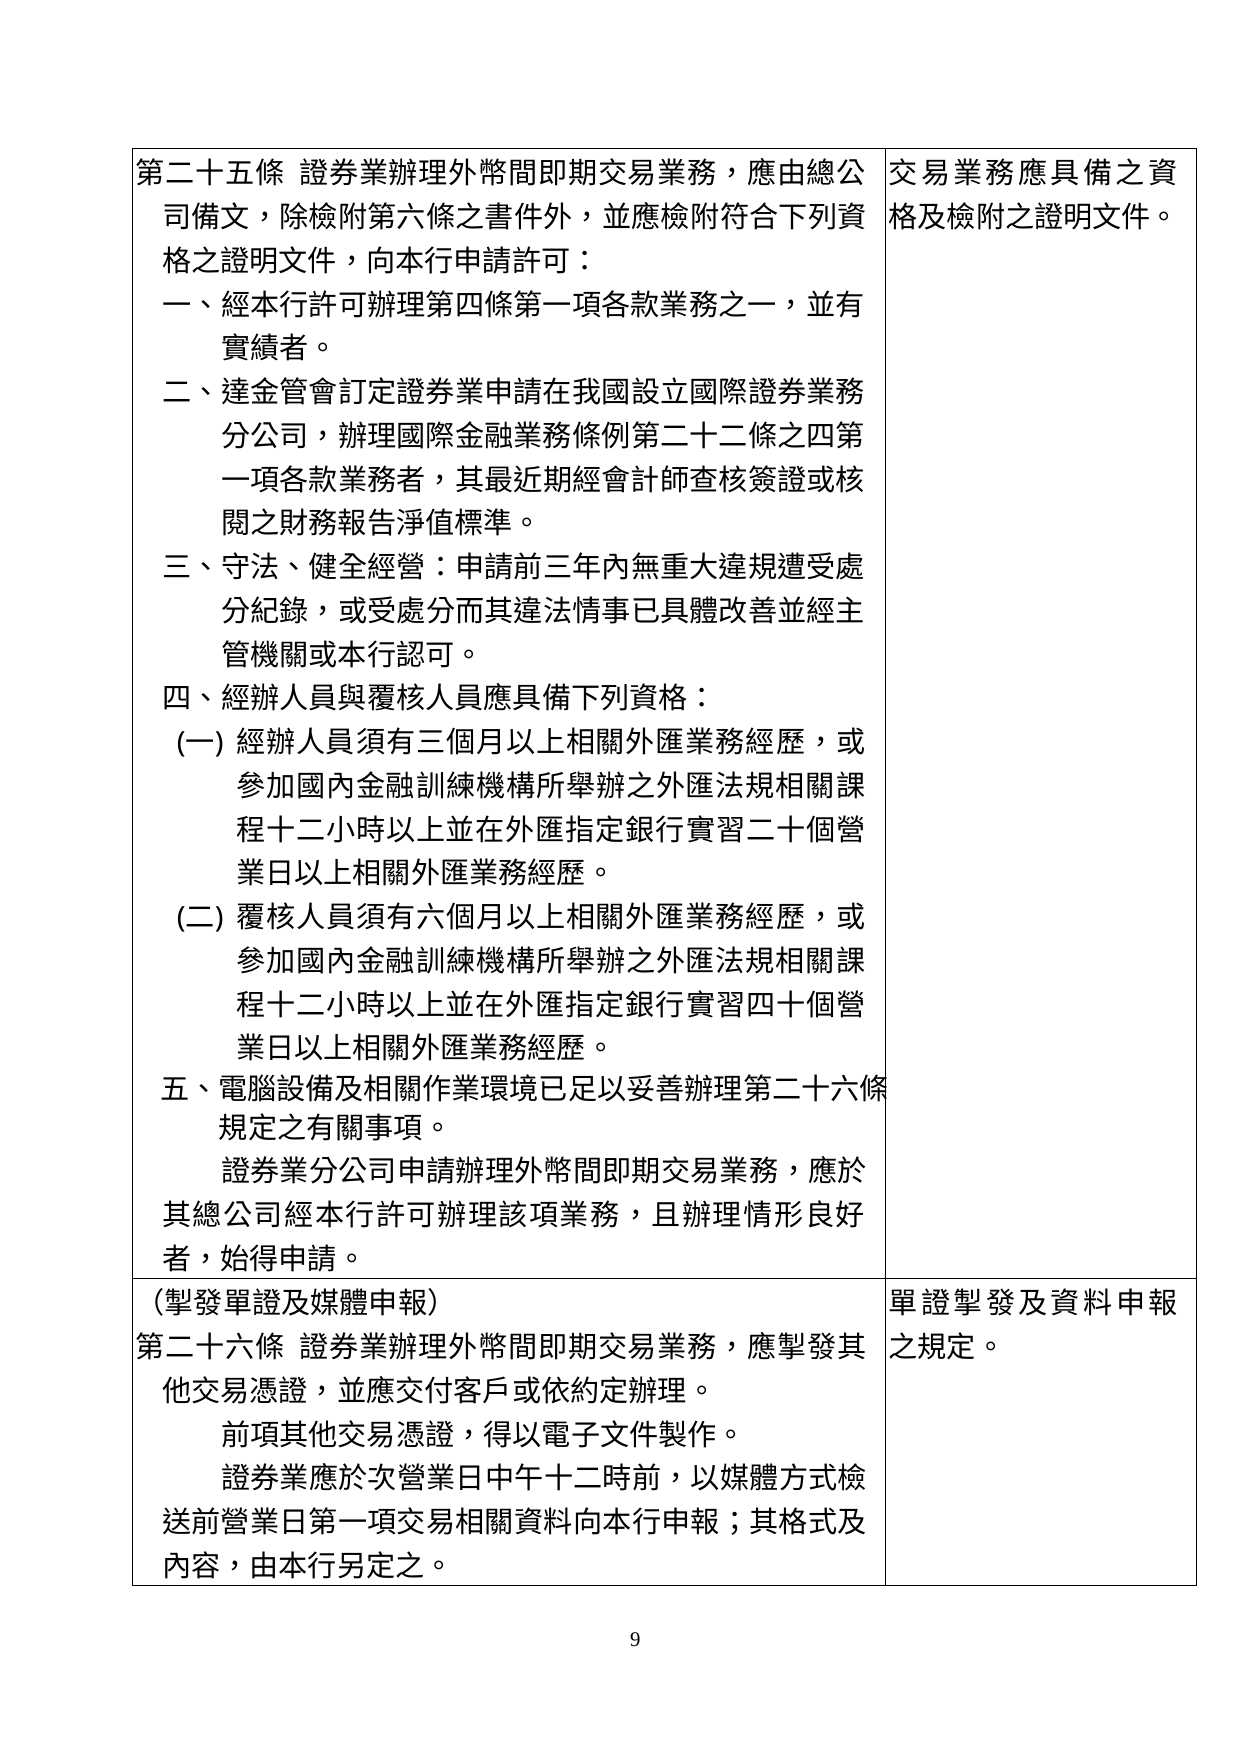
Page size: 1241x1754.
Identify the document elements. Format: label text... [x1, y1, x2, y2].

table_cell 單證掣發及資料申報之規定。 [886, 1279, 1196, 1585]
table_cell （掣發單證及媒體申報） 第二十六條 證券業辦理外幣間即期交易業務，應掣發其他交易憑證，並應交付客戶或依約定辦理。 前項其他交易憑證，得以電子文件製作。 證券業應於次營業日中午十二時前，以媒體方式檢送前營業日第一項交易相關資料向本行申報；其格式及內容，由本行另定之。 [133, 1279, 885, 1585]
table_cell （外幣間即期交易業務之申辦） 第二十五條 證券業辦理外幣間即期交易業務，應由總公司備文，除檢附第六條之書件外，並應檢附符合下列資格之證明文件，向本行申請許可： 經本行許可辦理第四條第一項各款業務之一，並有實績者。 達金管會訂定證券業申請在我國設立國際證券業務分公司，辦理國際金融業務條例第二十二條之四第一項各款業務者，其最近期經會計師查核簽證或核閱之財務報告淨值標準。 守法、健全經營：申請前三年內無重大違規遭受處分紀錄，或受處分而其違法情事已具體改善並經主管機關或本行認可。 經辦人員與覆核人員應具備下列資格： 經辦人員須有三個月以上相關外匯業務經歷，或參加國內金融訓練機構所舉辦之外匯法規相關課程十二小時以上並在外匯指定銀行實習二十個營業日以上相關外匯業務經歷。 覆核人員須有六個月以上相關外匯業務經歷，或參加國內金融訓練機構所舉辦之外匯法規相關課程十二小時以上並在外匯指定銀行實習四十個營業日以上相關外匯業務經歷。 五、電腦設備及相關作業環境已足以妥善辦理第二十六條規定之有關事項。 證券業分公司申請辦理外幣間即期交易業務，應於其總公司經本行許可辦理該項業務，且辦理情形良好者，始得申請。 [133, 149, 885, 1278]
table_cell 交易業務應具備之資格及檢附之證明文件。 [886, 149, 1196, 1278]
